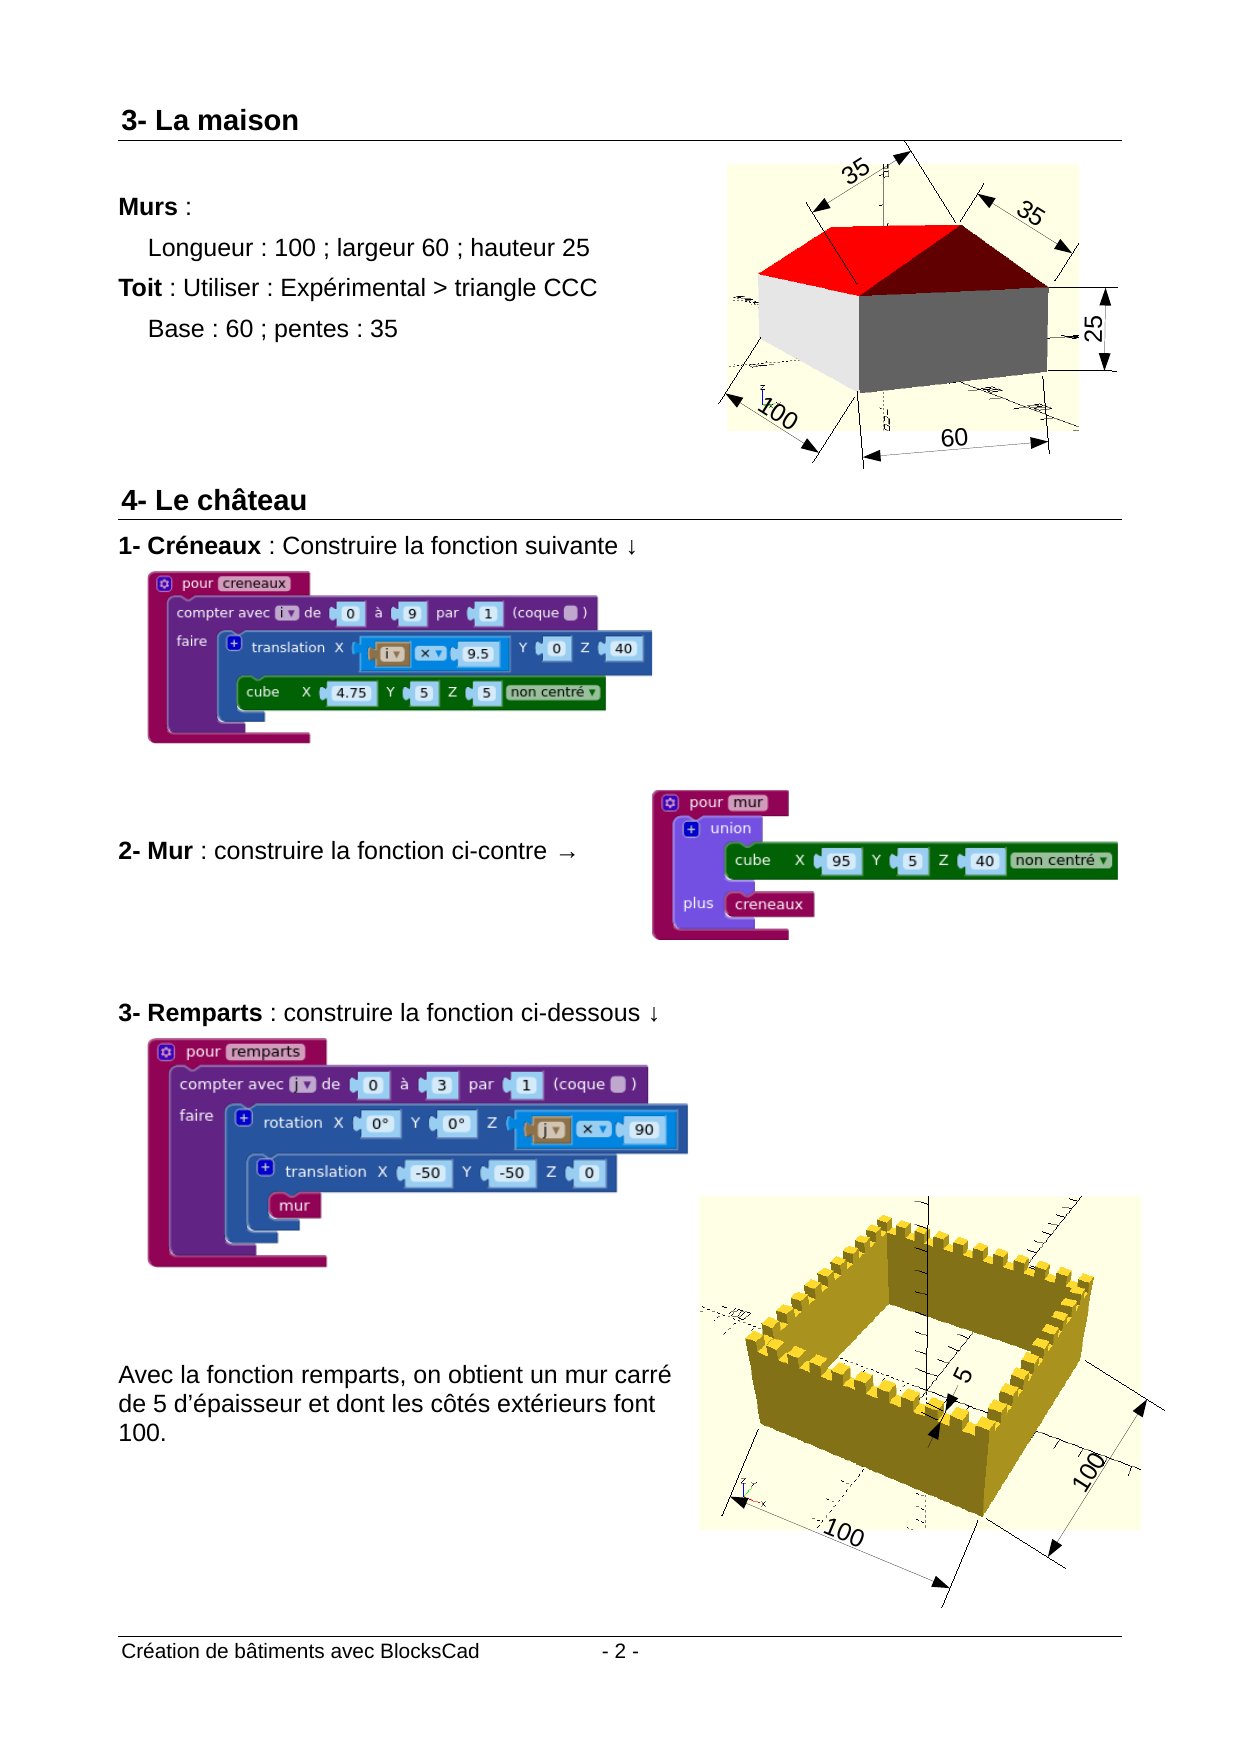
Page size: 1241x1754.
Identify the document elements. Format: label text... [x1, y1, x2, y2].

text Murs : [118, 192, 719, 221]
subtitle 4- Le château [118, 480, 1122, 519]
text Base : 60 ; pentes : 35 [148, 314, 719, 342]
picture [147, 1038, 689, 1268]
text Toit : Utiliser : Expérimental > triangle CCC [118, 273, 719, 302]
picture [652, 790, 1118, 940]
text [1117, 192, 1122, 221]
text 1- Créneaux : Construire la fonction suivante ↓ [118, 531, 1122, 560]
text 3- Remparts : construire la fonction ci-dessous ↓ [118, 998, 1122, 1027]
text Avec la fonction remparts, on obtient un mur carré de 5 d’épaisseur et dont les côtés extérieurs font 100. [118, 1360, 699, 1447]
picture [1066, 1416, 1141, 1530]
subtitle 3- La maison [118, 100, 1122, 140]
picture [699, 1196, 1141, 1530]
text 2- Mur : construire la fonction ci-contre → [118, 836, 652, 865]
text Longueur : 100 ; largeur 60 ; hauteur 25 [148, 233, 719, 261]
picture [147, 571, 653, 744]
